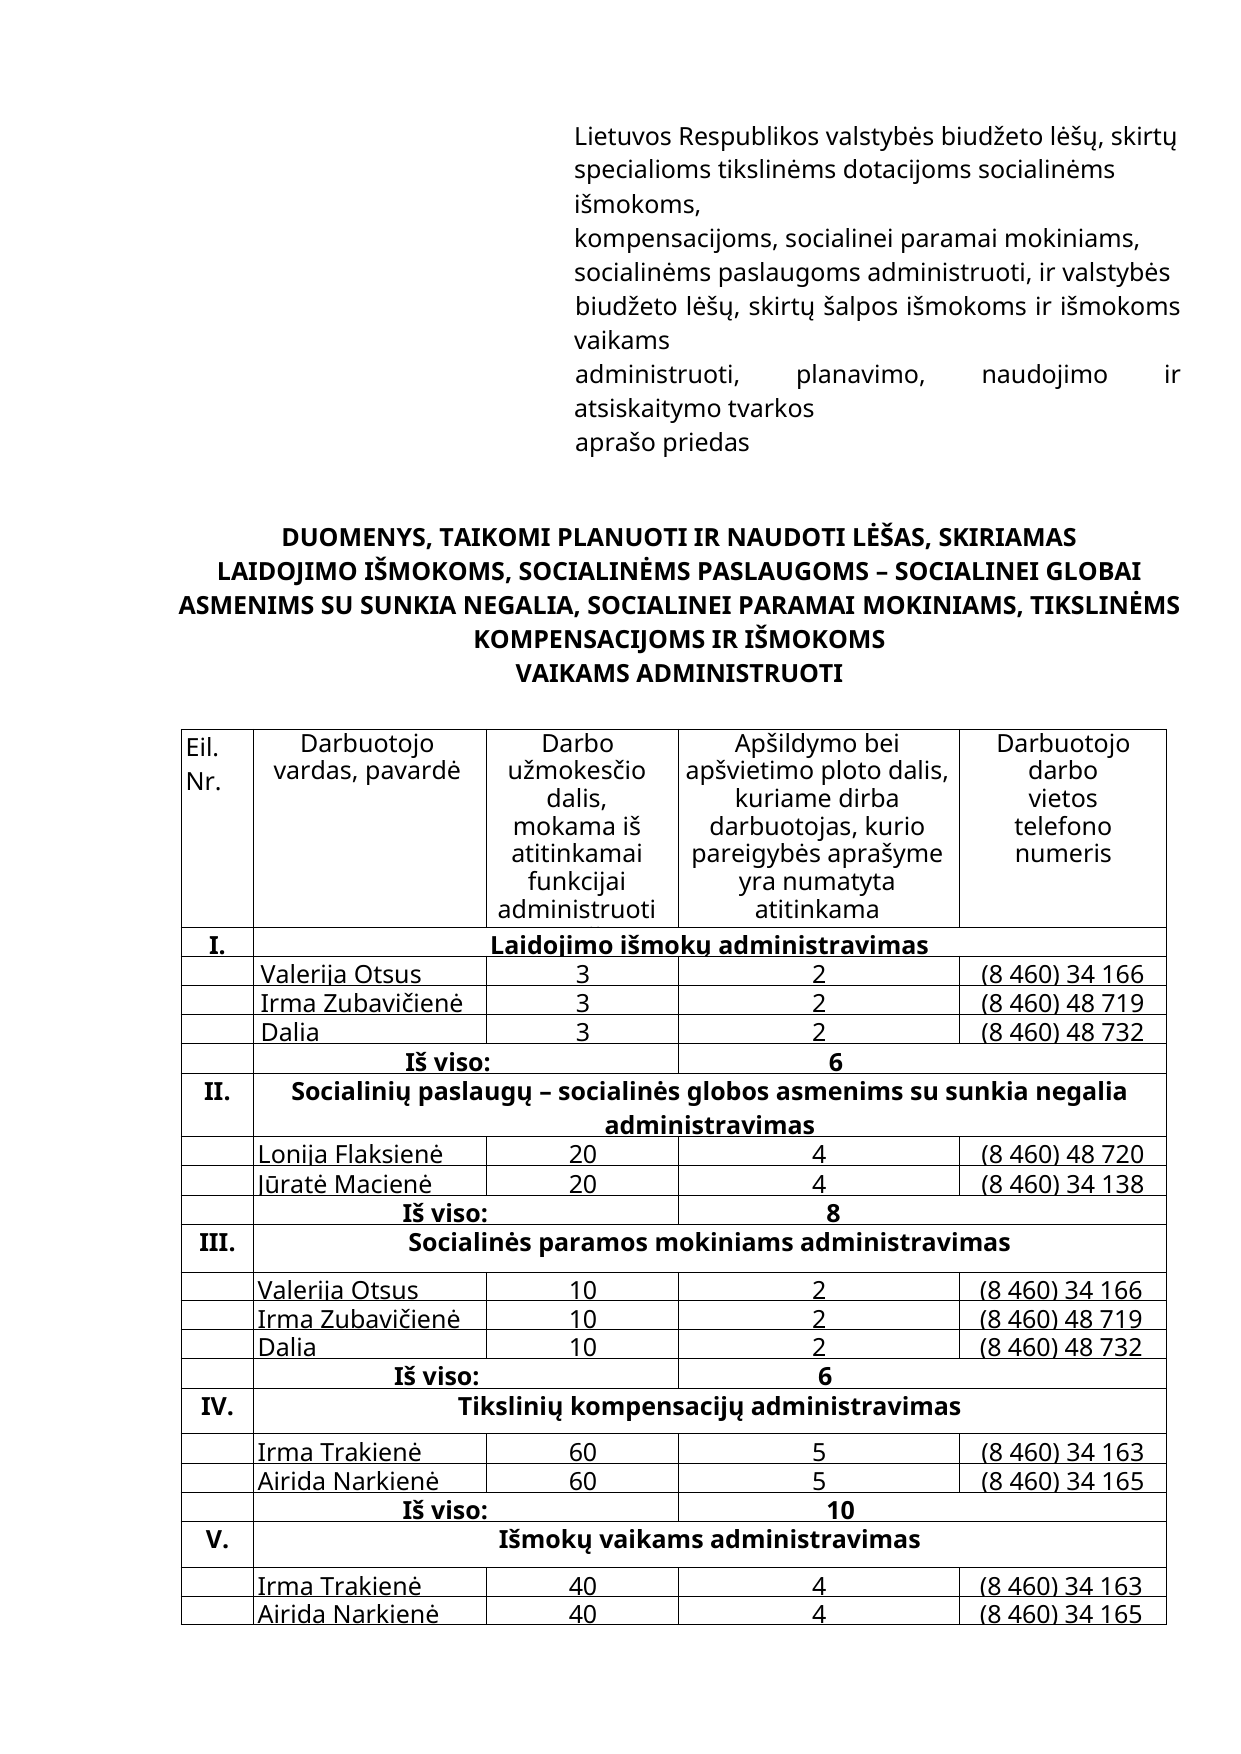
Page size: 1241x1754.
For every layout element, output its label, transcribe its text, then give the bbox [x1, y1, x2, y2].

table_cell 3 [487, 986, 678, 1014]
table_cell [182, 1359, 253, 1387]
table_cell 3 [487, 957, 678, 985]
table_header Darbuotojo darbo vietos telefono numeris [960, 730, 1166, 927]
table_cell [182, 1166, 253, 1194]
table_cell [182, 1015, 253, 1043]
table_cell Laidojimo išmokų administravimas [564, 951, 706, 956]
table_cell 10 [487, 1273, 678, 1300]
table_cell (8 460) 48 732 [983, 1353, 1054, 1357]
table_cell Lonija Flaksienė [311, 1137, 486, 1165]
table_cell Dalia Baranauskienė [254, 1330, 486, 1357]
table_cell Laidojimo išmokų administravimas [254, 928, 560, 956]
table_cell 6 [679, 1359, 1166, 1387]
table_cell Valerija Otsus Kviliūnienė [254, 957, 328, 985]
table_cell [182, 1464, 253, 1492]
table_cell (8 460) 48 719 [1057, 986, 1166, 1014]
table_cell (8 460) 34 166 [983, 1296, 1054, 1300]
table_cell Valerija Otsus Kviliūnienė [327, 1273, 486, 1300]
table_cell Irma Trakienė [254, 1434, 486, 1463]
table_cell 4 [679, 1597, 959, 1624]
table_cell Socialinės paramos mokiniams administravimas [254, 1225, 1166, 1272]
table_cell (8 460) 34 166 [1055, 1273, 1166, 1300]
table_cell Dalia Baranauskienė [254, 1015, 486, 1043]
table_cell 2 [679, 1273, 959, 1300]
table_cell [182, 957, 253, 985]
table_cell 40 [487, 1568, 678, 1596]
table_cell 2 [679, 1301, 959, 1329]
table_cell (8 460) 34 138 [985, 1190, 1056, 1194]
table_cell (8 460) 34 163 [983, 1592, 1054, 1596]
table_cell 10 [487, 1330, 678, 1357]
table_header Darbuotojo vardas, pavardė [254, 730, 486, 927]
table_cell Iš viso: [254, 1044, 678, 1073]
table_cell Iš viso: [254, 1493, 678, 1521]
table_cell IV. [182, 1389, 253, 1433]
table_cell 40 [487, 1597, 678, 1624]
table_cell Iš viso: [254, 1196, 678, 1224]
table_cell (8 460) 48 719 [983, 1324, 1054, 1329]
table_cell 8 [679, 1196, 1166, 1224]
table_cell [182, 1568, 253, 1596]
table_cell (8 460) 34 138 [1057, 1166, 1166, 1194]
text LAIDOJIMO IŠMOKOMS, SOCIALINĖMS PASLAUGOMS – SOCIALINEI GLOBAI ASMENIMS SU SUNKIA NEGALIA, SOCIALINEI PARAMAI MOKINIAMS, TIKSLINĖMS KOMPENSACIJOMS IR IŠMOKOMS [177, 553, 1181, 656]
table_cell 5 [679, 1464, 959, 1492]
table_cell (8 460) 34 165 [983, 1620, 1054, 1624]
table_cell Valerija Otsus Kviliūnienė [330, 957, 486, 985]
table_cell (8 460) 48 719 [1055, 1301, 1166, 1329]
table_cell (8 460) 48 732 [1055, 1330, 1166, 1357]
table_header Darbo užmokesčio dalis, mokama iš atitinkamai funkcijai administruoti skirtų lėšų (%) [661, 730, 678, 927]
table_cell [182, 1434, 253, 1463]
text DUOMENYS, TAIKOMI PLANUOTI IR NAUDOTI LĖŠAS, SKIRIAMAS [177, 519, 1181, 553]
text aprašo priedas [574, 425, 1181, 459]
table_cell (8 460) 34 163 [1057, 1434, 1166, 1463]
text socialinėms paslaugoms administruoti, ir valstybės [574, 254, 1181, 288]
table_cell Airida Narkienė [254, 1597, 486, 1624]
table_cell Jūratė Macienė [262, 1166, 486, 1194]
table_cell (8 460) 34 166 [1057, 957, 1166, 985]
table_cell [182, 1044, 253, 1073]
table_cell 4 [679, 1137, 959, 1165]
table_cell [182, 1137, 253, 1165]
table_cell (8 460) 34 166 [960, 957, 984, 985]
table_cell Irma Trakienė [254, 1568, 486, 1596]
table_cell Valerija Otsus Kviliūnienė [254, 1273, 325, 1300]
table_cell 4 [679, 1166, 959, 1194]
text Lietuvos Respublikos valstybės biudžeto lėšų, skirtų [177, 118, 1181, 152]
table_cell (8 460) 34 163 [1055, 1568, 1166, 1596]
table_cell II. [182, 1074, 253, 1136]
table_cell 4 [679, 1568, 959, 1596]
table_cell (8 460) 34 163 [960, 1434, 984, 1463]
table_cell Išmokų vaikams administravimas [254, 1522, 1166, 1567]
table_cell 6 [679, 1044, 1166, 1073]
table_cell Airida Narkienė [254, 1464, 486, 1492]
table_cell (8 460) 34 165 [1055, 1597, 1166, 1624]
table_cell 10 [679, 1493, 1166, 1521]
table_header Eil. Nr. [182, 730, 253, 927]
table_cell (8 460) 48 719 [985, 1010, 1055, 1014]
table_cell I. [182, 928, 253, 956]
table_cell (8 460) 48 719 [960, 986, 984, 1014]
table_cell Irma Zubavičienė [254, 1301, 486, 1329]
table_cell [182, 1301, 253, 1329]
table_cell 2 [679, 986, 959, 1014]
table_cell 20 [487, 1166, 678, 1194]
table_cell [182, 1273, 253, 1300]
table_cell (8 460) 48 732 [960, 1015, 984, 1043]
table_cell Tikslinių kompensacijų administravimas [254, 1389, 1166, 1433]
text VAIKAMS ADMINISTRUOTI [177, 656, 1181, 690]
table_cell (8 460) 48 720 [1057, 1137, 1166, 1165]
table_cell (8 460) 48 732 [985, 1039, 1055, 1043]
table_cell (8 460) 34 138 [960, 1166, 983, 1194]
table_cell [182, 1493, 253, 1521]
table_cell Laidojimo išmokų administravimas [707, 928, 1166, 956]
table_cell V. [182, 1522, 253, 1567]
table_cell 2 [679, 957, 959, 985]
text kompensacijoms, socialinei paramai mokiniams, [574, 220, 1181, 254]
table_cell Lonija Flaksienė [254, 1137, 309, 1165]
table_cell 3 [487, 1015, 678, 1043]
text specialioms tikslinėms dotacijoms socialinėms išmokoms, [574, 152, 1181, 220]
table_cell Iš viso: [254, 1359, 678, 1387]
table_cell 5 [679, 1434, 959, 1463]
table_cell (8 460) 34 165 [1057, 1464, 1166, 1492]
table_cell 60 [487, 1434, 678, 1463]
table_cell (8 460) 34 166 [985, 981, 1055, 985]
table_cell 10 [487, 1301, 678, 1329]
table_cell 20 [487, 1137, 678, 1165]
table_cell [182, 986, 253, 1014]
text administruoti, planavimo, naudojimo ir atsiskaitymo tvarkos [574, 357, 1181, 425]
table_cell (8 460) 34 165 [960, 1464, 984, 1492]
table_cell (8 460) 48 720 [985, 1161, 1055, 1165]
table_cell [182, 1597, 253, 1624]
table_cell (8 460) 34 165 [985, 1488, 1055, 1492]
table_cell III. [182, 1225, 253, 1272]
table_cell 2 [679, 1330, 959, 1357]
table_cell [182, 1330, 253, 1357]
table_cell 2 [679, 1015, 959, 1043]
table_cell (8 460) 34 163 [985, 1458, 1056, 1463]
table_cell (8 460) 48 720 [960, 1137, 984, 1165]
table_cell [182, 1196, 253, 1224]
text biudžeto lėšų, skirtų šalpos išmokoms ir išmokoms vaikams [574, 288, 1181, 357]
table_cell Irma Zubavičienė [254, 986, 486, 1014]
table_cell (8 460) 48 732 [1057, 1015, 1166, 1043]
table_cell 60 [487, 1464, 678, 1492]
